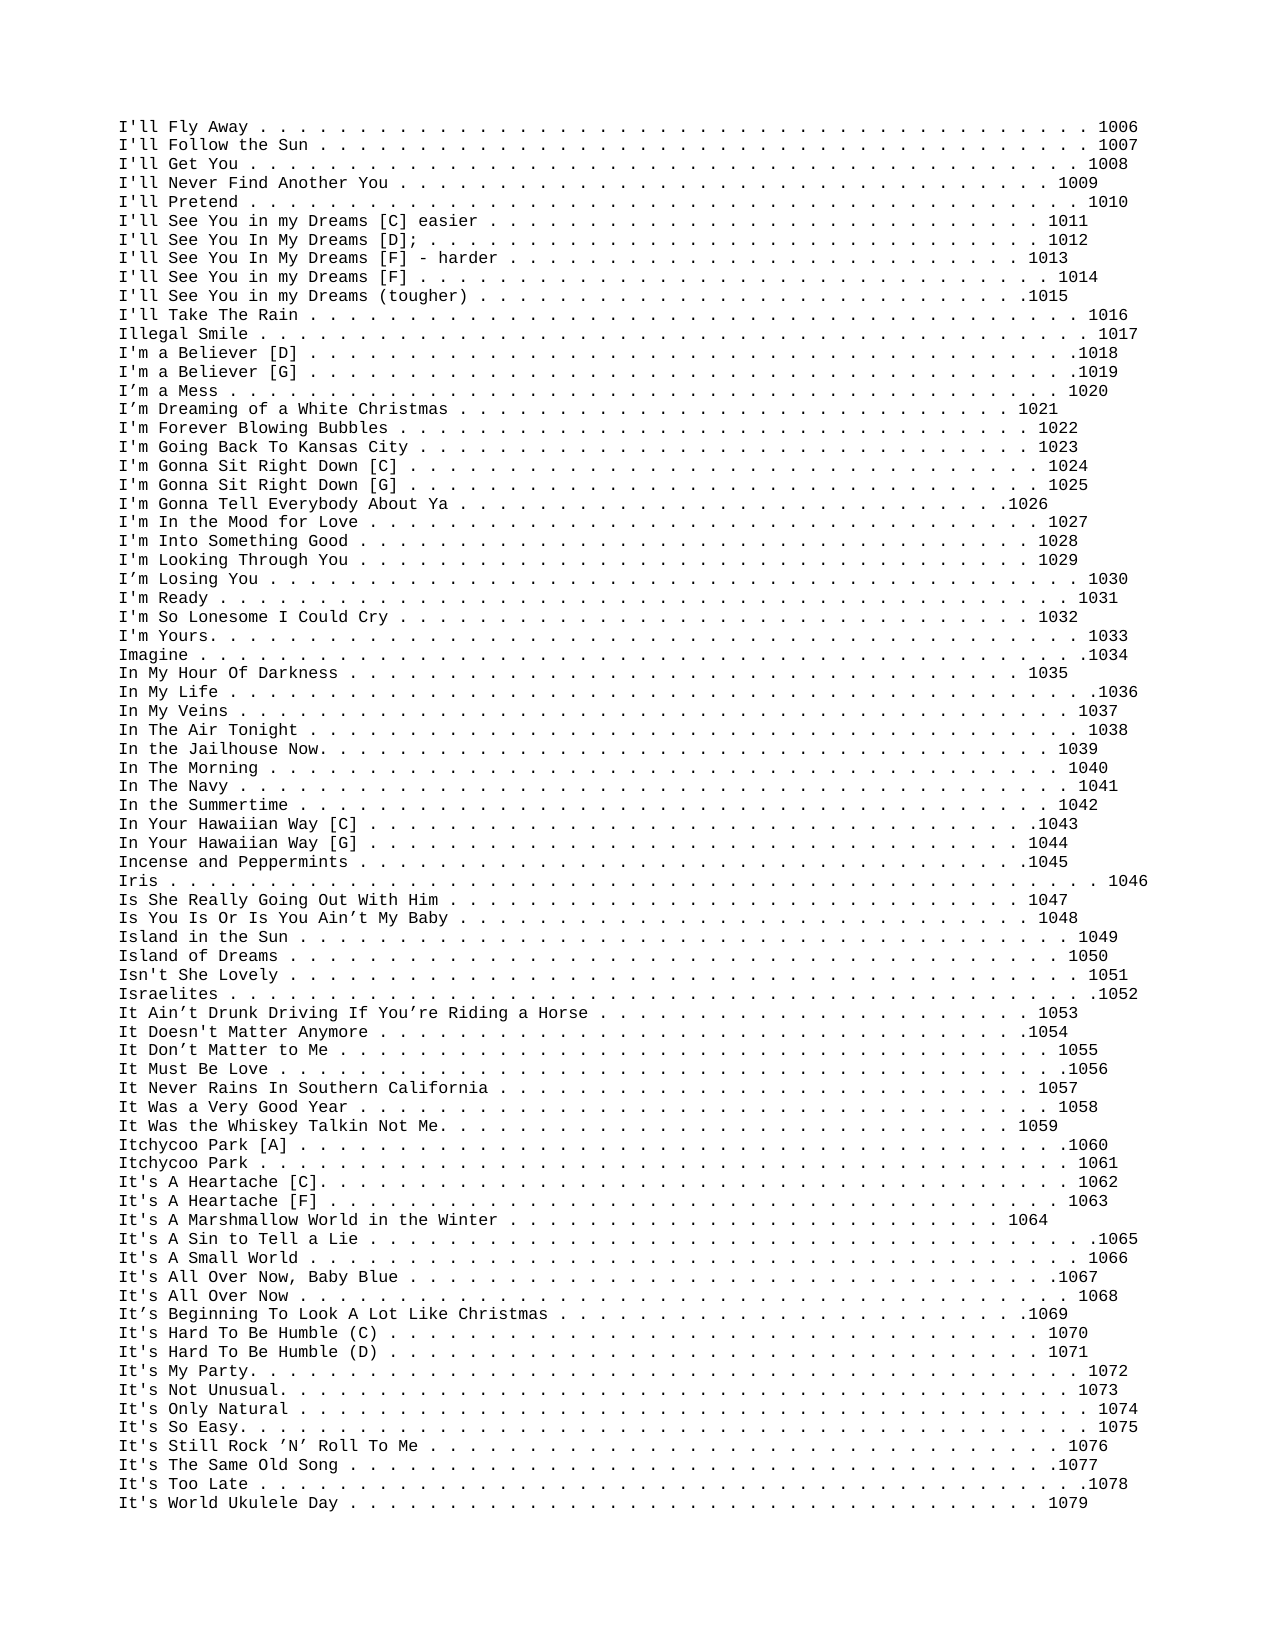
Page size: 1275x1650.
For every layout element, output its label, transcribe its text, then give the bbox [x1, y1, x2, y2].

text I'll See You in my Dreams (tougher) . . . . . . . . . . . . . . . . . . . . . . . . . . . .1015 [118, 288, 1157, 307]
text I’m Losing You . . . . . . . . . . . . . . . . . . . . . . . . . . . . . . . . . . . . . . . . . 1030 [118, 571, 1157, 589]
text In The Navy . . . . . . . . . . . . . . . . . . . . . . . . . . . . . . . . . . . . . . . . . . 1041 [118, 778, 1157, 797]
text It Don’t Matter to Me . . . . . . . . . . . . . . . . . . . . . . . . . . . . . . . . . . . . 1055 [118, 1042, 1157, 1061]
text I'll See You in my Dreams [F] . . . . . . . . . . . . . . . . . . . . . . . . . . . . . . . . 1014 [118, 269, 1157, 288]
text I'm Forever Blowing Bubbles . . . . . . . . . . . . . . . . . . . . . . . . . . . . . . . . 1022 [118, 420, 1157, 439]
text It's A Marshmallow World in the Winter . . . . . . . . . . . . . . . . . . . . . . . . . 1064 [118, 1212, 1157, 1231]
text I'm Yours. . . . . . . . . . . . . . . . . . . . . . . . . . . . . . . . . . . . . . . . . . . . 1033 [118, 627, 1157, 646]
text Is You Is Or Is You Ain’t My Baby . . . . . . . . . . . . . . . . . . . . . . . . . . . . . 1048 [118, 910, 1157, 929]
text In the Jailhouse Now. . . . . . . . . . . . . . . . . . . . . . . . . . . . . . . . . . . . . 1039 [118, 740, 1157, 759]
text In The Morning . . . . . . . . . . . . . . . . . . . . . . . . . . . . . . . . . . . . . . . . 1040 [118, 759, 1157, 778]
text I'll Take The Rain . . . . . . . . . . . . . . . . . . . . . . . . . . . . . . . . . . . . . . . 1016 [118, 307, 1157, 326]
text I'm Gonna Tell Everybody About Ya . . . . . . . . . . . . . . . . . . . . . . . . . . . .1026 [118, 495, 1157, 514]
text I'll See You In My Dreams [D]; . . . . . . . . . . . . . . . . . . . . . . . . . . . . . . . 1012 [118, 231, 1157, 250]
text In The Air Tonight . . . . . . . . . . . . . . . . . . . . . . . . . . . . . . . . . . . . . . . 1038 [118, 721, 1157, 740]
text In My Hour Of Darkness . . . . . . . . . . . . . . . . . . . . . . . . . . . . . . . . . . 1035 [118, 665, 1157, 684]
text In My Life . . . . . . . . . . . . . . . . . . . . . . . . . . . . . . . . . . . . . . . . . . . .1036 [118, 684, 1157, 703]
text I'm Ready . . . . . . . . . . . . . . . . . . . . . . . . . . . . . . . . . . . . . . . . . . . 1031 [118, 589, 1157, 608]
text It's Hard To Be Humble (C) . . . . . . . . . . . . . . . . . . . . . . . . . . . . . . . . . 1070 [118, 1325, 1157, 1344]
text It's All Over Now, Baby Blue . . . . . . . . . . . . . . . . . . . . . . . . . . . . . . . . .1067 [118, 1268, 1157, 1287]
text It's My Party. . . . . . . . . . . . . . . . . . . . . . . . . . . . . . . . . . . . . . . . . . 1072 [118, 1362, 1157, 1381]
text Itchycoo Park [A] . . . . . . . . . . . . . . . . . . . . . . . . . . . . . . . . . . . . . . .1060 [118, 1136, 1157, 1155]
text In Your Hawaiian Way [G] . . . . . . . . . . . . . . . . . . . . . . . . . . . . . . . . . 1044 [118, 834, 1157, 853]
text Isn't She Lovely . . . . . . . . . . . . . . . . . . . . . . . . . . . . . . . . . . . . . . . . 1051 [118, 967, 1157, 985]
text I’m a Mess . . . . . . . . . . . . . . . . . . . . . . . . . . . . . . . . . . . . . . . . . . 1020 [118, 382, 1157, 401]
text It's Hard To Be Humble (D) . . . . . . . . . . . . . . . . . . . . . . . . . . . . . . . . . 1071 [118, 1344, 1157, 1362]
text It's A Small World . . . . . . . . . . . . . . . . . . . . . . . . . . . . . . . . . . . . . . . 1066 [118, 1249, 1157, 1268]
text I'm In the Mood for Love . . . . . . . . . . . . . . . . . . . . . . . . . . . . . . . . . . 1027 [118, 514, 1157, 533]
text Itchycoo Park . . . . . . . . . . . . . . . . . . . . . . . . . . . . . . . . . . . . . . . . . 1061 [118, 1155, 1157, 1174]
text I'm a Believer [G] . . . . . . . . . . . . . . . . . . . . . . . . . . . . . . . . . . . . . . .1019 [118, 363, 1157, 382]
text I'll See You in my Dreams [C] easier . . . . . . . . . . . . . . . . . . . . . . . . . . . . 1011 [118, 212, 1157, 231]
text It Never Rains In Southern California . . . . . . . . . . . . . . . . . . . . . . . . . . . 1057 [118, 1080, 1157, 1098]
text Island in the Sun . . . . . . . . . . . . . . . . . . . . . . . . . . . . . . . . . . . . . . . 1049 [118, 929, 1157, 948]
text It's Not Unusual. . . . . . . . . . . . . . . . . . . . . . . . . . . . . . . . . . . . . . . . 1073 [118, 1381, 1157, 1400]
text It Doesn't Matter Anymore . . . . . . . . . . . . . . . . . . . . . . . . . . . . . . . . .1054 [118, 1023, 1157, 1042]
text I'll See You In My Dreams [F] - harder . . . . . . . . . . . . . . . . . . . . . . . . . . 1013 [118, 250, 1157, 269]
text I'll Pretend . . . . . . . . . . . . . . . . . . . . . . . . . . . . . . . . . . . . . . . . . . 1010 [118, 193, 1157, 212]
text It Ain’t Drunk Driving If You’re Riding a Horse . . . . . . . . . . . . . . . . . . . . . . 1053 [118, 1004, 1157, 1023]
text I'm Gonna Sit Right Down [C] . . . . . . . . . . . . . . . . . . . . . . . . . . . . . . . . 1024 [118, 457, 1157, 476]
text I'll Get You . . . . . . . . . . . . . . . . . . . . . . . . . . . . . . . . . . . . . . . . . . 1008 [118, 156, 1157, 175]
text I'm So Lonesome I Could Cry . . . . . . . . . . . . . . . . . . . . . . . . . . . . . . . . 1032 [118, 608, 1157, 627]
text It’s Beginning To Look A Lot Like Christmas . . . . . . . . . . . . . . . . . . . . . . . .1069 [118, 1306, 1157, 1325]
text I'm Going Back To Kansas City . . . . . . . . . . . . . . . . . . . . . . . . . . . . . . . 1023 [118, 439, 1157, 457]
text It's World Ukulele Day . . . . . . . . . . . . . . . . . . . . . . . . . . . . . . . . . . . 1079 [118, 1494, 1157, 1513]
text Island of Dreams . . . . . . . . . . . . . . . . . . . . . . . . . . . . . . . . . . . . . . . 1050 [118, 948, 1157, 967]
text I'm Into Something Good . . . . . . . . . . . . . . . . . . . . . . . . . . . . . . . . . . 1028 [118, 533, 1157, 552]
text It Was a Very Good Year . . . . . . . . . . . . . . . . . . . . . . . . . . . . . . . . . . . 1058 [118, 1098, 1157, 1117]
text Israelites . . . . . . . . . . . . . . . . . . . . . . . . . . . . . . . . . . . . . . . . . . . .1052 [118, 985, 1157, 1004]
text In Your Hawaiian Way [C] . . . . . . . . . . . . . . . . . . . . . . . . . . . . . . . . . .1043 [118, 816, 1157, 834]
text It's So Easy. . . . . . . . . . . . . . . . . . . . . . . . . . . . . . . . . . . . . . . . . . . 1075 [118, 1419, 1157, 1438]
text I'll Follow the Sun . . . . . . . . . . . . . . . . . . . . . . . . . . . . . . . . . . . . . . . 1007 [118, 137, 1157, 156]
text It's A Heartache [F] . . . . . . . . . . . . . . . . . . . . . . . . . . . . . . . . . . . . . 1063 [118, 1193, 1157, 1212]
text Illegal Smile . . . . . . . . . . . . . . . . . . . . . . . . . . . . . . . . . . . . . . . . . . 1017 [118, 326, 1157, 344]
text It's All Over Now . . . . . . . . . . . . . . . . . . . . . . . . . . . . . . . . . . . . . . . 1068 [118, 1287, 1157, 1306]
text It's The Same Old Song . . . . . . . . . . . . . . . . . . . . . . . . . . . . . . . . . . . .1077 [118, 1457, 1157, 1476]
text I'll Never Find Another You . . . . . . . . . . . . . . . . . . . . . . . . . . . . . . . . . 1009 [118, 175, 1157, 193]
text Incense and Peppermints . . . . . . . . . . . . . . . . . . . . . . . . . . . . . . . . . .1045 [118, 853, 1157, 872]
text It's A Sin to Tell a Lie . . . . . . . . . . . . . . . . . . . . . . . . . . . . . . . . . . . . .1065 [118, 1231, 1157, 1249]
text It's Only Natural . . . . . . . . . . . . . . . . . . . . . . . . . . . . . . . . . . . . . . . . 1074 [118, 1400, 1157, 1419]
text Iris . . . . . . . . . . . . . . . . . . . . . . . . . . . . . . . . . . . . . . . . . . . . . . . 1046 [118, 872, 1157, 891]
text In the Summertime . . . . . . . . . . . . . . . . . . . . . . . . . . . . . . . . . . . . . . 1042 [118, 797, 1157, 816]
text I'm a Believer [D] . . . . . . . . . . . . . . . . . . . . . . . . . . . . . . . . . . . . . . .1018 [118, 344, 1157, 363]
text I'm Looking Through You . . . . . . . . . . . . . . . . . . . . . . . . . . . . . . . . . . 1029 [118, 552, 1157, 571]
text In My Veins . . . . . . . . . . . . . . . . . . . . . . . . . . . . . . . . . . . . . . . . . . 1037 [118, 703, 1157, 721]
text It's Still Rock ’N’ Roll To Me . . . . . . . . . . . . . . . . . . . . . . . . . . . . . . . . 1076 [118, 1438, 1157, 1457]
text It's A Heartache [C]. . . . . . . . . . . . . . . . . . . . . . . . . . . . . . . . . . . . . . 1062 [118, 1174, 1157, 1193]
text I'll Fly Away . . . . . . . . . . . . . . . . . . . . . . . . . . . . . . . . . . . . . . . . . . 1006 [118, 118, 1157, 137]
text It Was the Whiskey Talkin Not Me. . . . . . . . . . . . . . . . . . . . . . . . . . . . . 1059 [118, 1117, 1157, 1136]
text I'm Gonna Sit Right Down [G] . . . . . . . . . . . . . . . . . . . . . . . . . . . . . . . . 1025 [118, 476, 1157, 495]
text Is She Really Going Out With Him . . . . . . . . . . . . . . . . . . . . . . . . . . . . . 1047 [118, 891, 1157, 910]
text Imagine . . . . . . . . . . . . . . . . . . . . . . . . . . . . . . . . . . . . . . . . . . . . .1034 [118, 646, 1157, 665]
text It's Too Late . . . . . . . . . . . . . . . . . . . . . . . . . . . . . . . . . . . . . . . . . .1078 [118, 1476, 1157, 1494]
text It Must Be Love . . . . . . . . . . . . . . . . . . . . . . . . . . . . . . . . . . . . . . . .1056 [118, 1061, 1157, 1080]
text I’m Dreaming of a White Christmas . . . . . . . . . . . . . . . . . . . . . . . . . . . . 1021 [118, 401, 1157, 420]
